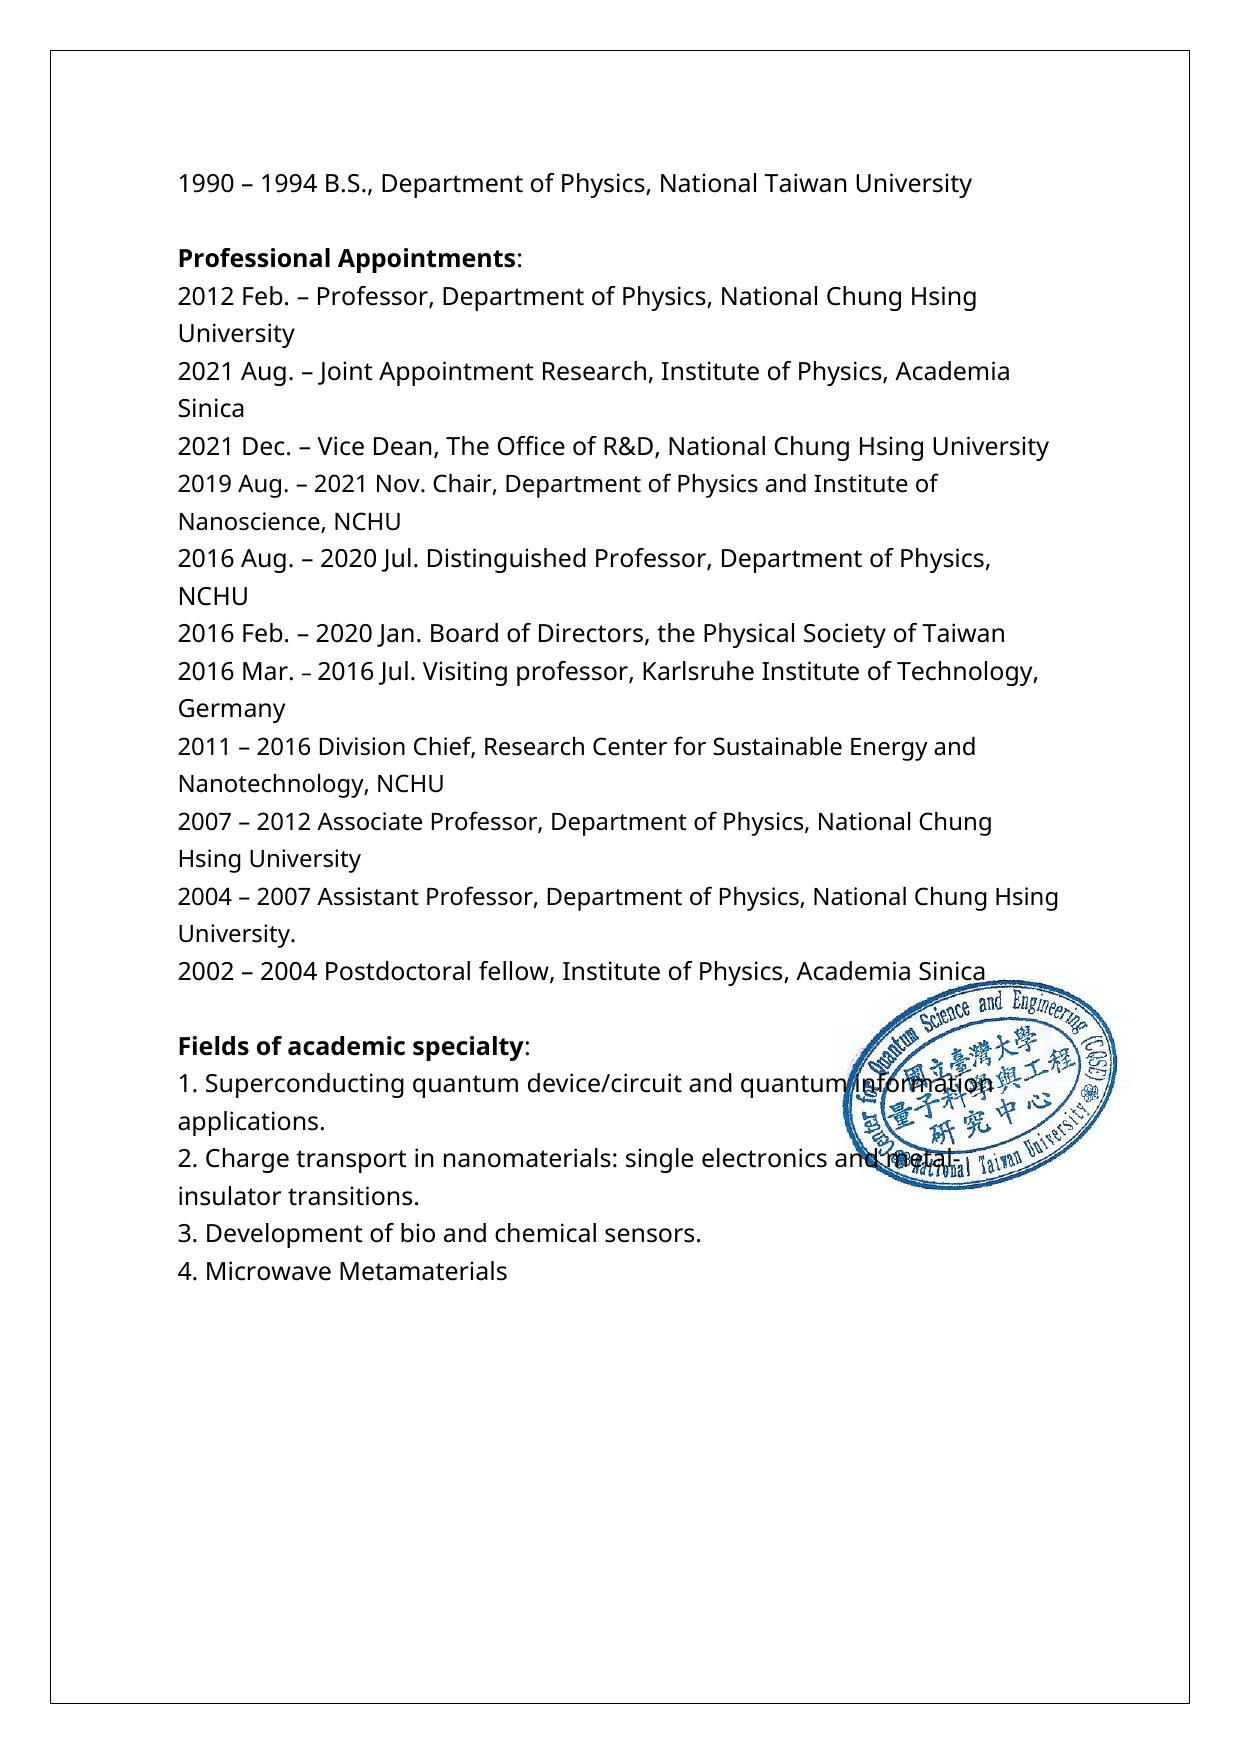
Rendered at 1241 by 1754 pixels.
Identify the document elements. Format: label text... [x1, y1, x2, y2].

text Fields of academic specialty: [177, 1027, 832, 1064]
text 2002 – 2004 Postdoctoral fellow, Institute of Physics, Academia Sinica [177, 952, 1063, 989]
text 2012 Feb. – Professor, Department of Physics, National Chung Hsing University [177, 277, 1063, 352]
text 2021 Dec. – Vice Dean, The Office of R&D, National Chung Hsing University [177, 427, 1063, 464]
text 1. Superconducting quantum device/circuit and quantum information applications. [177, 1064, 832, 1139]
text 3. Development of bio and chemical sensors. [177, 1214, 1063, 1252]
text 2021 Aug. – Joint Appointment Research, Institute of Physics, Academia Sinica [177, 352, 1063, 427]
text 2. Charge transport in nanomaterials: single electronics and metal-insulator transitions. [177, 1139, 1063, 1214]
text 2004 – 2007 Assistant Professor, Department of Physics, National Chung Hsing University. [177, 877, 1063, 952]
text 2016 Aug. – 2020 Jul. Distinguished Professor, Department of Physics, NCHU [177, 539, 1063, 614]
text 2016 Mar. – 2016 Jul. Visiting professor, Karlsruhe Institute of Technology, Germany [177, 652, 1063, 727]
picture [832, 967, 1132, 1210]
text 4. Microwave Metamaterials [177, 1252, 1063, 1289]
text 1990 – 1994 B.S., Department of Physics, National Taiwan University [177, 164, 1063, 202]
text 2016 Feb. – 2020 Jan. Board of Directors, the Physical Society of Taiwan [177, 614, 1063, 652]
text 2007 – 2012 Associate Professor, Department of Physics, National Chung Hsing University [177, 802, 1063, 877]
picture [842, 968, 849, 978]
text 2011 – 2016 Division Chief, Research Center for Sustainable Energy and Nanotechnology, NCHU [177, 727, 1063, 802]
text 2019 Aug. – 2021 Nov. Chair, Department of Physics and Institute of Nanoscience, NCHU [177, 464, 1063, 539]
text Professional Appointments: [177, 239, 1063, 277]
